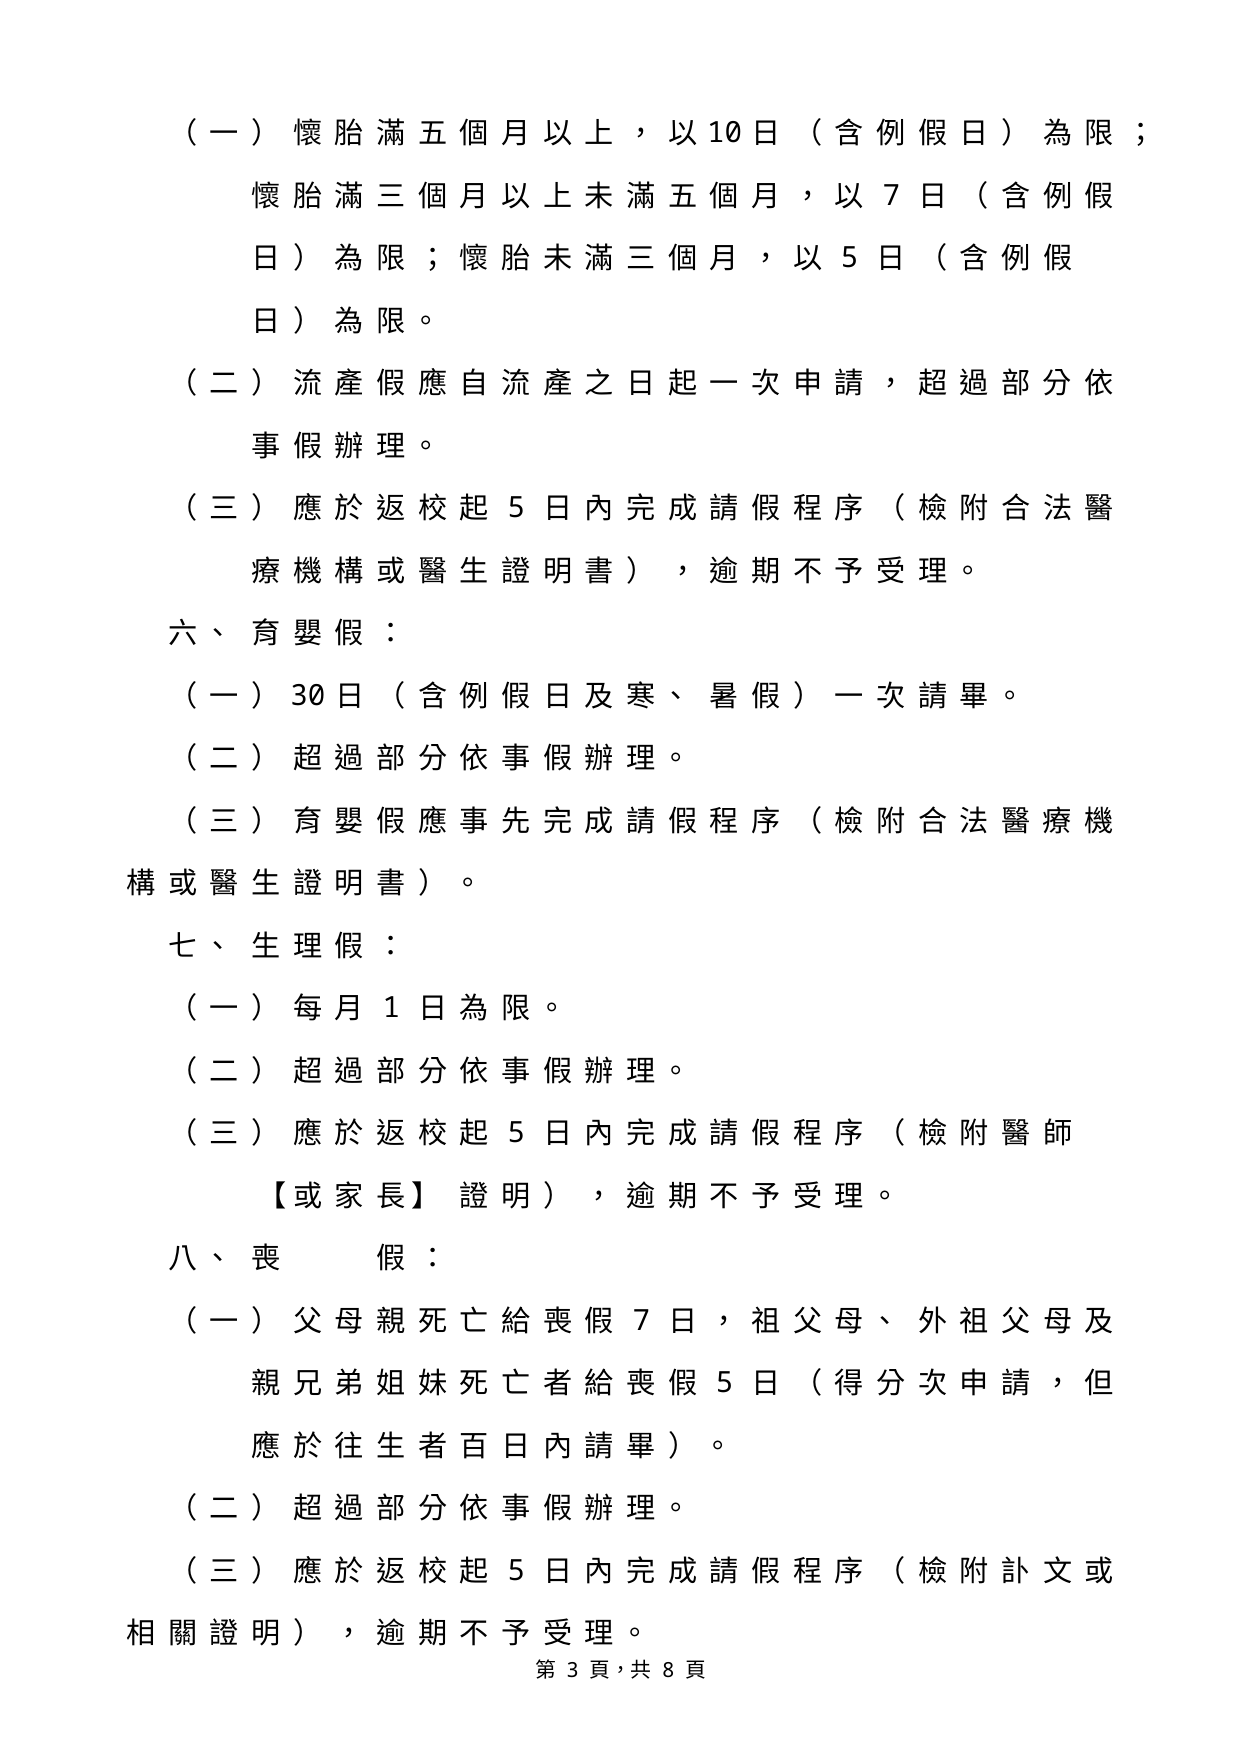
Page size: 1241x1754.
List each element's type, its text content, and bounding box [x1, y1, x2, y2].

text 七、生理假： [149, 902, 1120, 964]
text （一）懷胎滿五個月以上，以10日（含例假日）為限；懷胎滿三個月以上未滿五個月，以7日（含例假日）為限；懷胎未滿三個月，以5日（含例假日）為限。 [149, 89, 1120, 339]
text （一）父母親死亡給喪假7日，祖父母、外祖父母及親兄弟姐妹死亡者給喪假5日（得分次申請，但應於往生者百日內請畢）。 [149, 1277, 1120, 1464]
text （一）30日（含例假日及寒、暑假）一次請畢。 [120, 652, 1120, 714]
text （一）每月1日為限。 [149, 964, 1120, 1027]
text 八、喪 假： [120, 1214, 1120, 1277]
text （三）應於返校起5日內完成請假程序（檢附訃文或相關證明），逾期不予受理。 [120, 1527, 1120, 1652]
text （二）超過部分依事假辦理。 [149, 1027, 1120, 1089]
text （三）應於返校起5日內完成請假程序（檢附合法醫療機構或醫生證明書），逾期不予受理。 [149, 464, 1120, 589]
text 六、育嬰假： [120, 589, 1120, 652]
text （二）超過部分依事假辦理。 [149, 714, 1120, 777]
text （二）流產假應自流產之日起一次申請，超過部分依事假辦理。 [149, 339, 1120, 464]
text （三）應於返校起5日內完成請假程序（檢附醫師【或家長】證明），逾期不予受理。 [149, 1089, 1120, 1214]
text （二）超過部分依事假辦理。 [149, 1464, 1120, 1527]
text （三）育嬰假應事先完成請假程序（檢附合法醫療機構或醫生證明書）。 [120, 777, 1120, 902]
